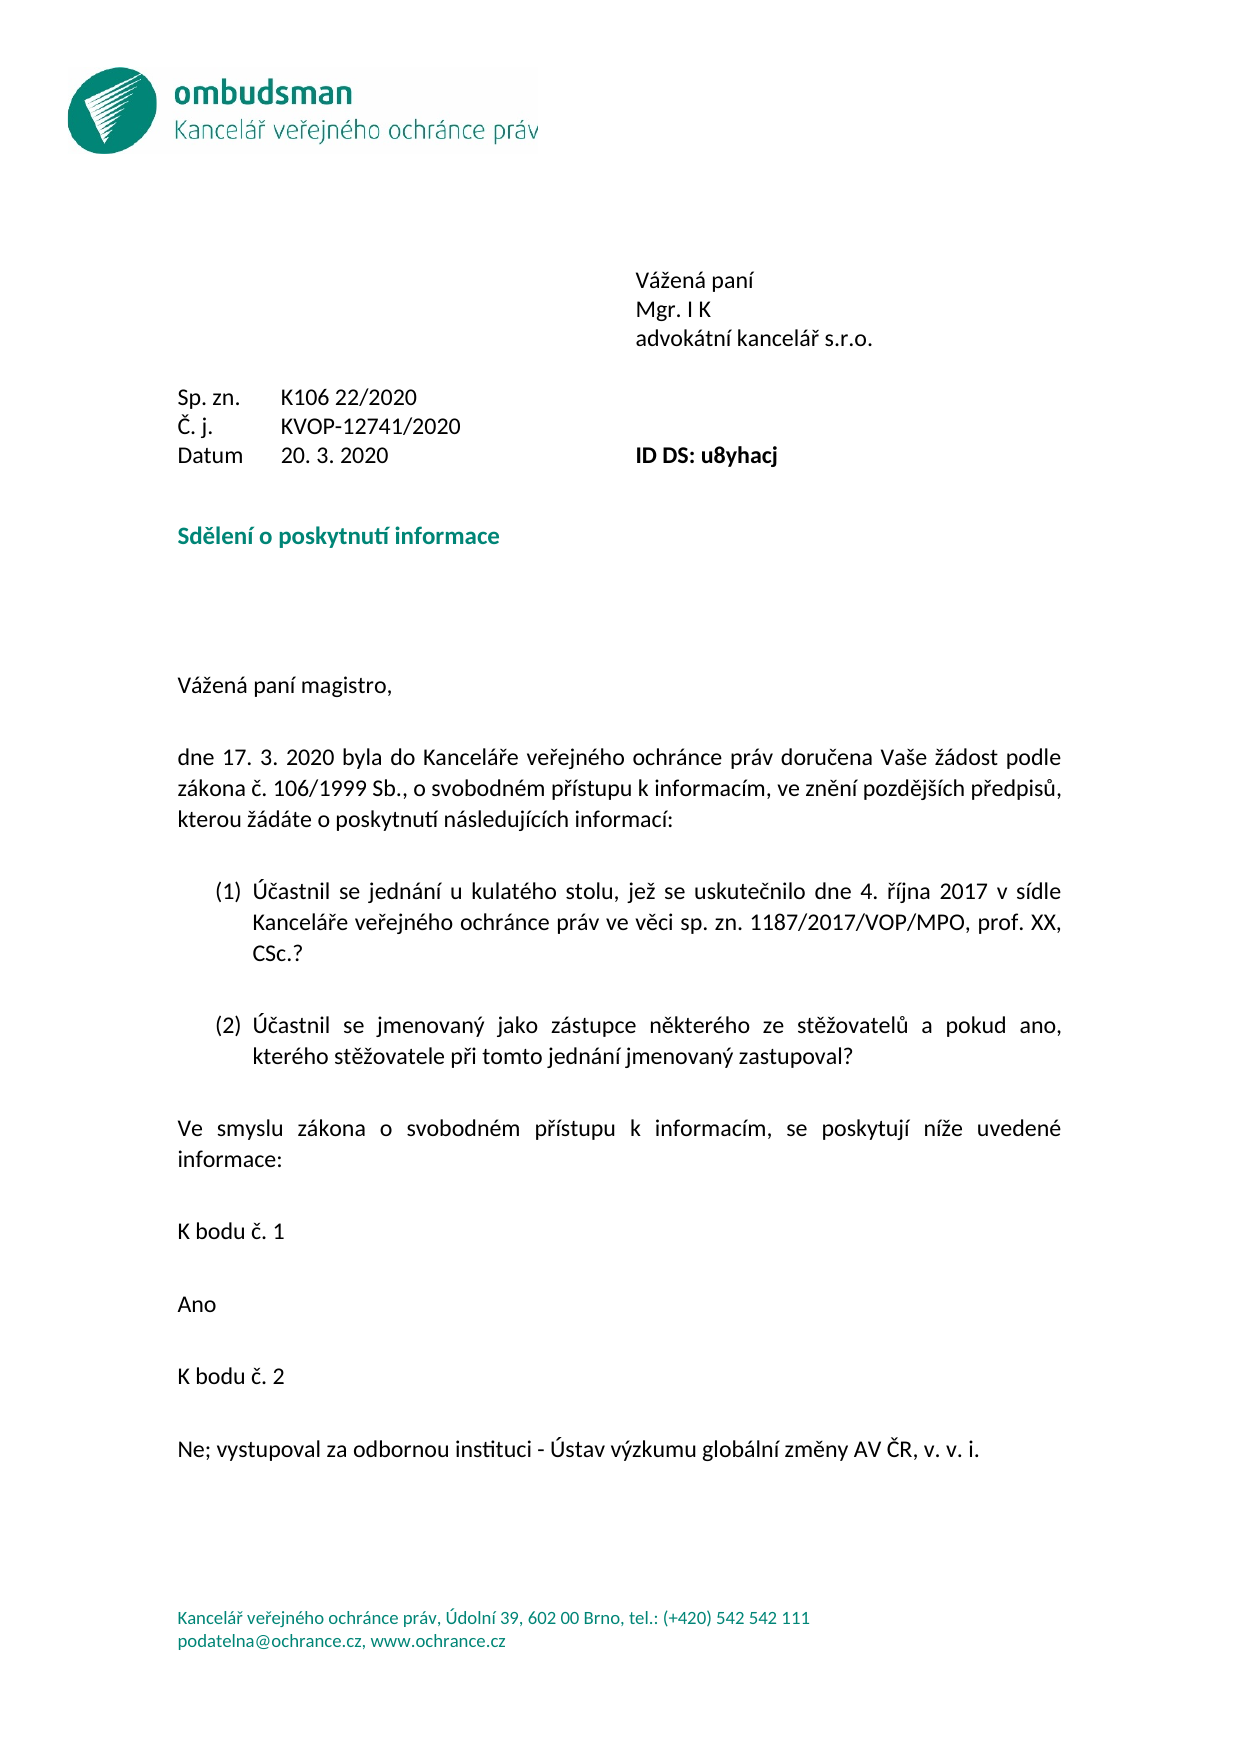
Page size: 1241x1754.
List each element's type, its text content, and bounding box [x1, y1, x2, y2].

text Vážená paní magistro, [177, 670, 1063, 699]
text Ve smyslu zákona o svobodném přístupu k informacím, se poskytují níže uvedené informace: [177, 1113, 1063, 1173]
list Účastnil se jednání u kulatého stolu, jež se uskutečnilo dne 4. října 2017 v sídle Kanceláře veřejného ochránce práv ve věci sp. zn. 1187/2017/VOP/MPO, prof. XX, CSc.? [215, 876, 1063, 967]
text Ne; vystupoval za odbornou instituci - Ústav výzkumu globální změny AV ČR, v. v. i. [177, 1434, 1063, 1463]
subtitle Sdělení o poskytnutí informace [177, 520, 1063, 550]
table_header K106 22/2020 KVOP-12741/2020 20. 3. 2020 [281, 206, 635, 470]
table_header Sp. zn. Č. j. Datum [177, 206, 281, 470]
text dne 17. 3. 2020 byla do Kanceláře veřejného ochránce práv doručena Vaše žádost podle zákona č. 106/1999 Sb., o svobodném přístupu k informacím, ve znění pozdějších předpisů, kterou žádáte o poskytnutí následujících informací: [177, 742, 1063, 833]
text K bodu č. 2 [177, 1361, 1063, 1391]
table_header Vážená paní Mgr. I K advokátní kancelář s.r.o. ID DS: u8yhacj [635, 206, 1063, 470]
text Ano [177, 1289, 1063, 1318]
text K bodu č. 1 [177, 1216, 1063, 1246]
list Účastnil se jmenovaný jako zástupce některého ze stěžovatelů a pokud ano, kterého stěžovatele při tomto jednání jmenovaný zastupoval? [215, 1010, 1063, 1070]
